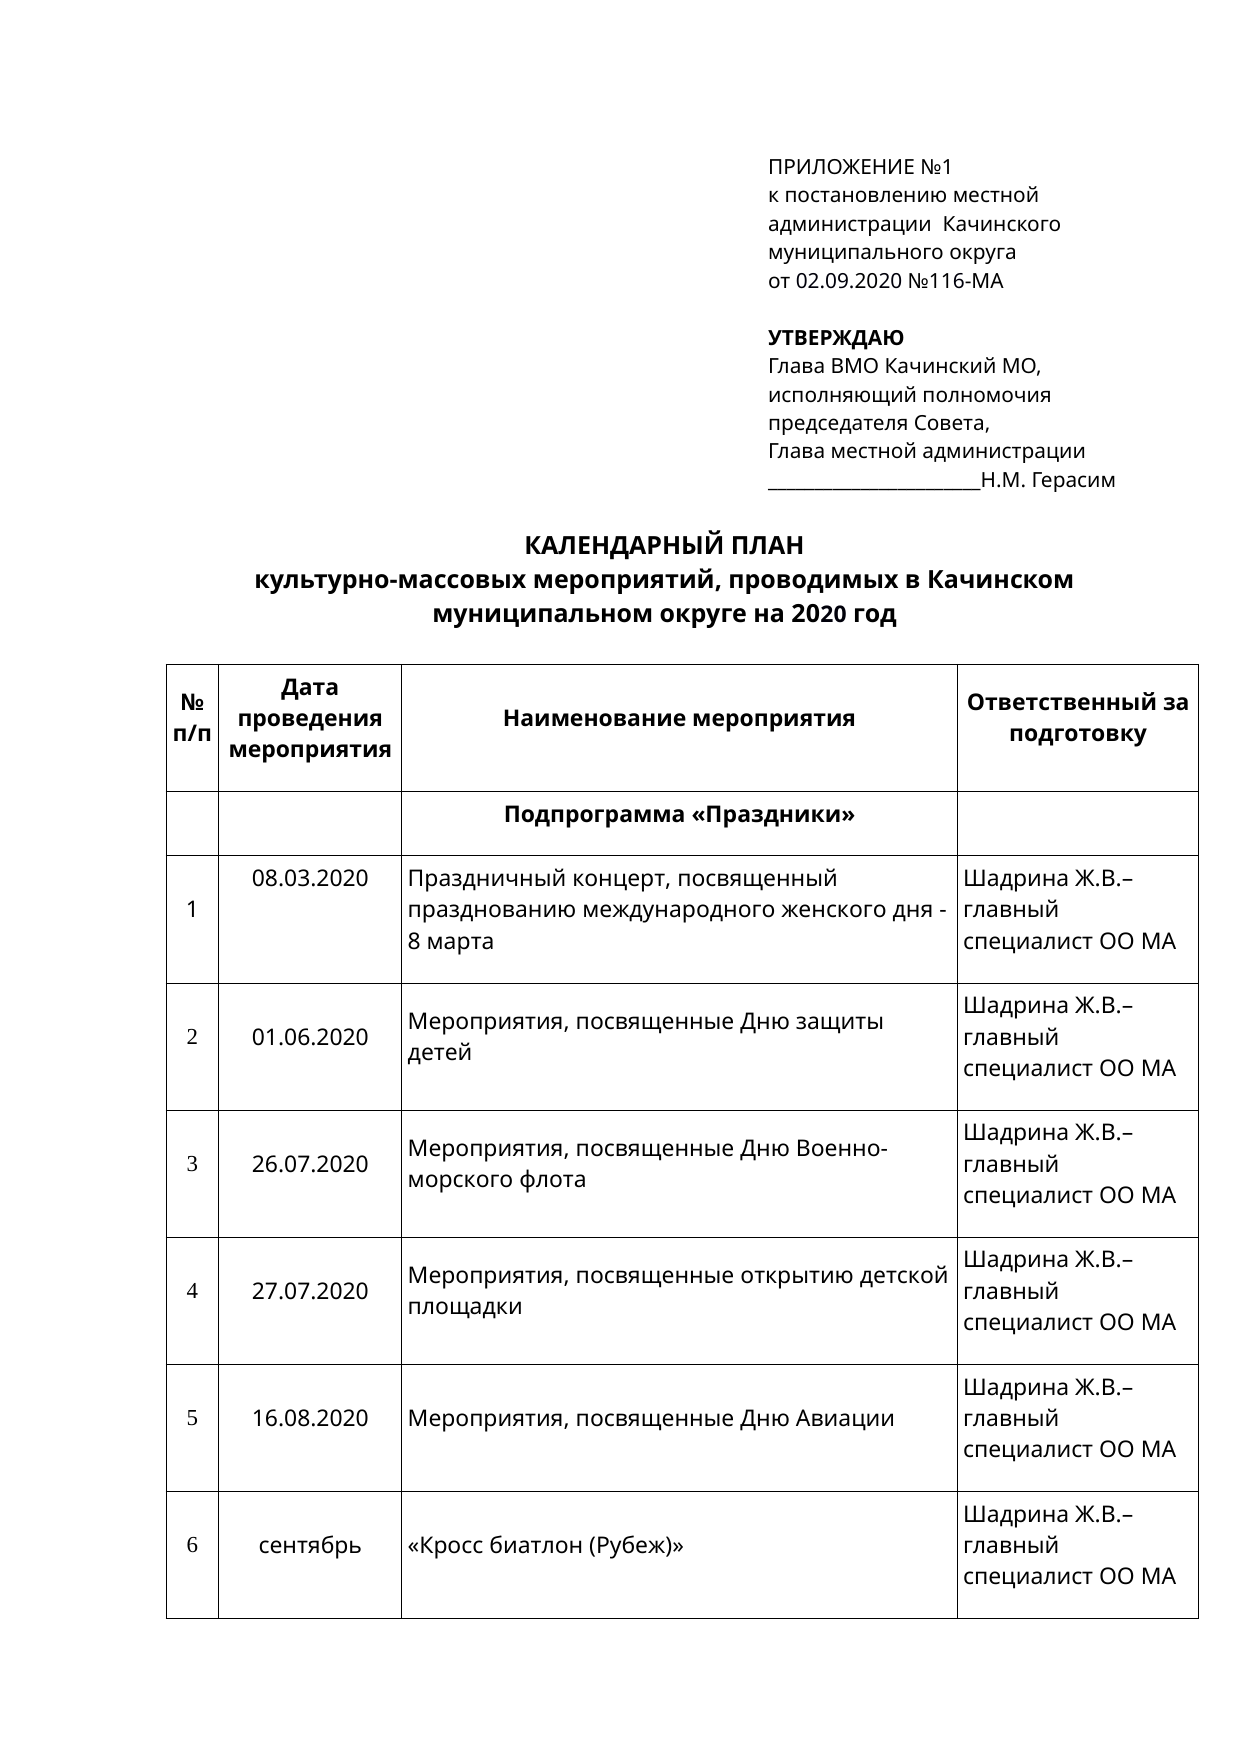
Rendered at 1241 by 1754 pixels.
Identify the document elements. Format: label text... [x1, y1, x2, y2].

table_cell Праздничный концерт, посвященный празднованию международного женского дня - 8 марта [402, 856, 957, 982]
table_cell 2 [167, 984, 218, 1109]
table_cell Подпрограмма «Праздники» [402, 792, 957, 855]
text Глава ВМО Качинский МО, исполняющий полномочия председателя Совета, [768, 351, 1152, 437]
text _______________________Н.М. Герасим [768, 465, 1152, 493]
table_cell 1 [167, 856, 218, 982]
table_cell 6 [167, 1492, 218, 1618]
table_header Ответственный за подготовку [958, 665, 1198, 791]
table_cell «Кросс биатлон (Рубеж)» [402, 1492, 957, 1618]
table_cell 27.07.2020 [219, 1238, 401, 1364]
table_cell 5 [167, 1365, 218, 1491]
table_cell Шадрина Ж.В.– главный специалист ОО МА [958, 1492, 1198, 1618]
table_cell Шадрина Ж.В.– главный специалист ОО МА [958, 856, 1198, 982]
table_cell Шадрина Ж.В.– главный специалист ОО МА [958, 1365, 1198, 1491]
table_cell Шадрина Ж.В.– главный специалист ОО МА [958, 1111, 1198, 1237]
table_cell Мероприятия, посвященные Дню защиты детей [402, 984, 957, 1109]
table_cell 26.07.2020 [219, 1111, 401, 1237]
text культурно-массовых мероприятий, проводимых в Качинском муниципальном округе на 2020 год [177, 562, 1152, 630]
table_cell сентябрь [219, 1492, 401, 1618]
table_cell [167, 792, 218, 855]
text Глава местной администрации [768, 437, 1152, 465]
table_cell Мероприятия, посвященные Дню Военно-морского флота [402, 1111, 957, 1237]
table_cell 01.06.2020 [219, 984, 401, 1109]
text Приложение №1 к постановлению местной администрации Качинского муниципального округа от 02.09.2020 №116-МА [768, 152, 1152, 294]
table_cell Мероприятия, посвященные Дню Авиации [402, 1365, 957, 1491]
table_cell [958, 792, 1198, 855]
text УТВЕРЖДАЮ [768, 323, 1152, 351]
table_cell Шадрина Ж.В.– главный специалист ОО МА [958, 1238, 1198, 1364]
table_cell 16.08.2020 [219, 1365, 401, 1491]
table_cell Шадрина Ж.В.– главный специалист ОО МА [958, 984, 1198, 1109]
table_header Наименование мероприятия [402, 665, 957, 791]
text КАЛЕНДАРНЫЙ ПЛАН [177, 527, 1152, 562]
table_cell 4 [167, 1238, 218, 1364]
table_header Дата проведения мероприятия [219, 665, 401, 791]
table_cell Мероприятия, посвященные открытию детской площадки [402, 1238, 957, 1364]
table_cell 08.03.2020 [219, 856, 401, 982]
table_cell [219, 792, 401, 855]
table_cell 3 [167, 1111, 218, 1237]
table_header № п/п [167, 665, 218, 791]
